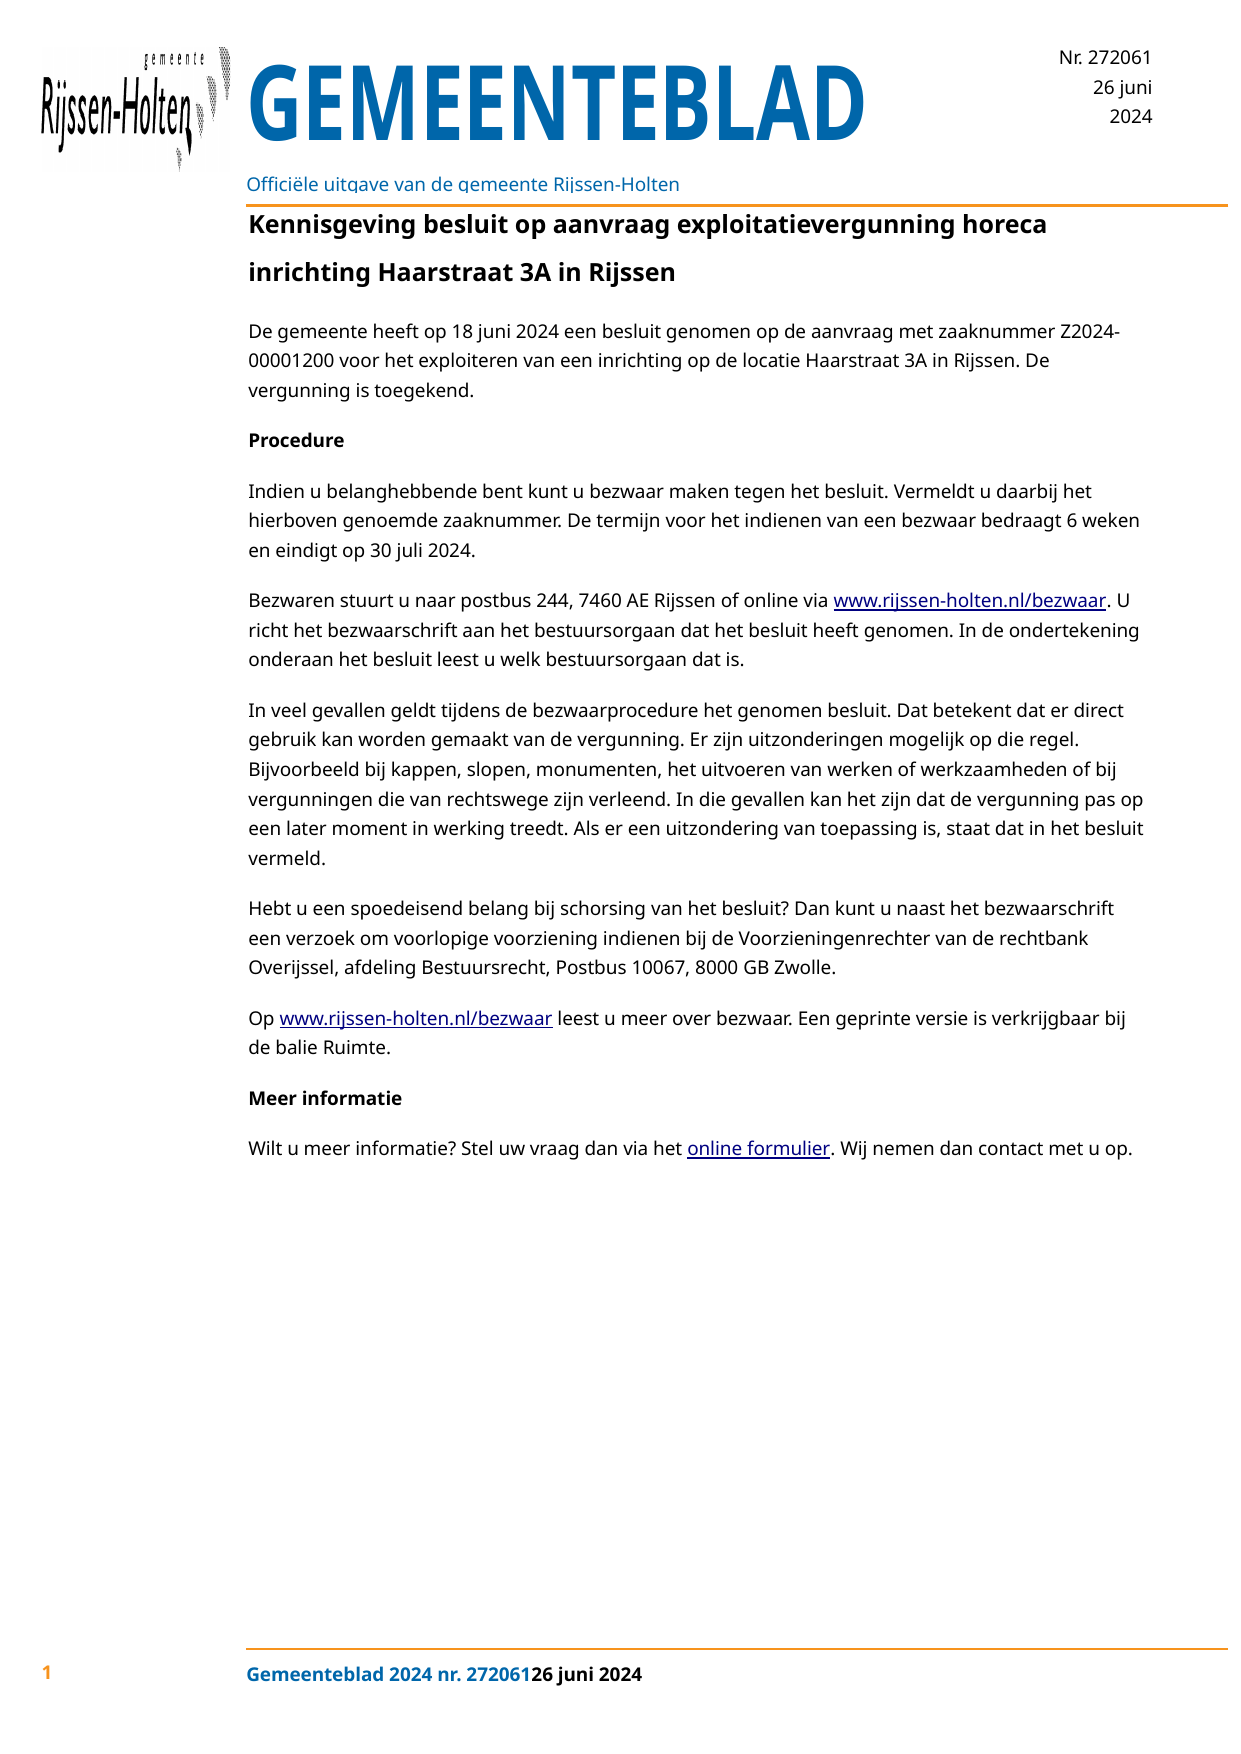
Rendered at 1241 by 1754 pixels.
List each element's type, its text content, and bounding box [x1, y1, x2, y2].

text In veel gevallen geldt tijdens de bezwaarprocedure het genomen besluit. Dat betekent dat er direct gebruik kan worden gemaakt van de vergunning. Er zijn uitzonderingen mogelijk op die regel. Bijvoorbeeld bij kappen, slopen, monumenten, het uitvoeren van werken of werkzaamheden of bij vergunningen die van rechtswege zijn verleend. In die gevallen kan het zijn dat de vergunning pas op een later moment in werking treedt. Als er een uitzondering van toepassing is, staat dat in het besluit vermeld. [248, 697, 1152, 871]
text De gemeente heeft op 18 juni 2024 een besluit genomen op de aanvraag met zaaknummer Z2024-00001200 voor het exploiteren van een inrichting op de locatie Haarstraat 3A in Rijssen. De vergunning is toegekend. [248, 318, 1152, 403]
text Procedure [248, 427, 1152, 453]
text Kennisgeving besluit op aanvraag exploitatievergunning horeca inrichting Haarstraat 3A in Rijssen [248, 207, 1152, 288]
text Hebt u een spoedeisend belang bij schorsing van het besluit? Dan kunt u naast het bezwaarschrift een verzoek om voorlopige voorziening indienen bij de Voorzieningenrechter van de rechtbank Overijssel, afdeling Bestuursrecht, Postbus 10067, 8000 GB Zwolle. [248, 895, 1152, 980]
picture [41, 47, 231, 172]
text Bezwaren stuurt u naar postbus 244, 7460 AE Rijssen of online via www.rijssen-holten.nl/bezwaar. U richt het bezwaarschrift aan het bestuursorgaan dat het besluit heeft genomen. In de ondertekening onderaan het besluit leest u welk bestuursorgaan dat is. [248, 587, 1152, 672]
text Wilt u meer informatie? Stel uw vraag dan via het online formulier. Wij nemen dan contact met u op. [248, 1135, 1152, 1161]
text Indien u belanghebbende bent kunt u bezwaar maken tegen het besluit. Vermeldt u daarbij het hierboven genoemde zaaknummer. De termijn voor het indienen van een bezwaar bedraagt 6 weken en eindigt op 30 juli 2024. [248, 478, 1152, 563]
text Meer informatie [248, 1085, 1152, 1111]
text Op www.rijssen-holten.nl/bezwaar leest u meer over bezwaar. Een geprinte versie is verkrijgbaar bij de balie Ruimte. [248, 1005, 1152, 1060]
